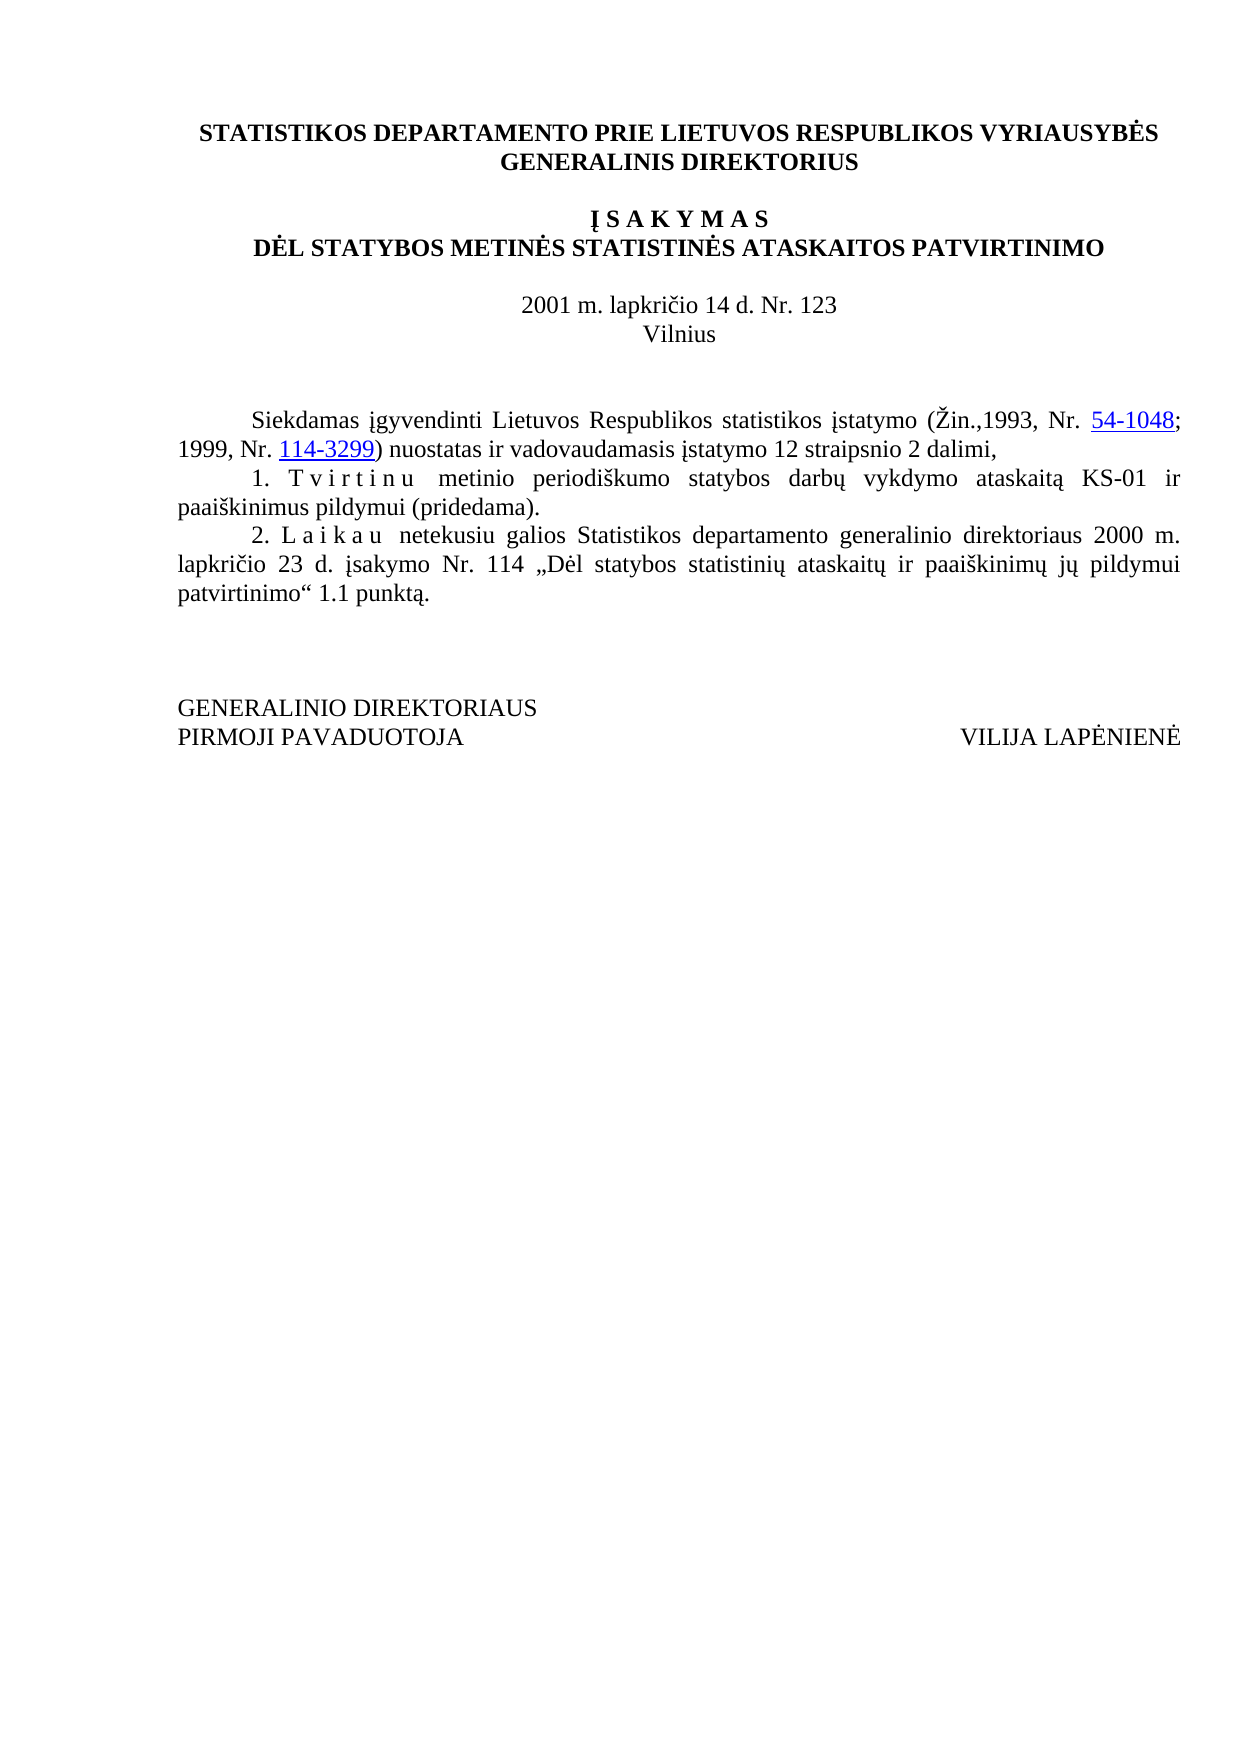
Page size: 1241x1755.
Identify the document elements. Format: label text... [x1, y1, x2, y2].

text 2001 m. lapkričio 14 d. Nr. 123 [177, 291, 1181, 319]
text GENERALINIO DIREKTORIAUS [177, 693, 1181, 722]
text Vilnius [177, 319, 1181, 348]
text 2. Laikau netekusiu galios Statistikos departamento generalinio direktoriaus 2000 m. lapkričio 23 d. įsakymo Nr. 114 „Dėl statybos statistinių ataskaitų ir paaiškinimų jų pildymui patvirtinimo“ 1.1 punktą. [177, 521, 1181, 607]
text 1. Tvirtinu metinio periodiškumo statybos darbų vykdymo ataskaitą KS-01 ir paaiškinimus pildymui (pridedama). [177, 463, 1181, 521]
text PIRMOJI PAVADUOTOJA VILIJA LAPĖNIENĖ [177, 722, 1181, 751]
text DĖL STATYBOS METINĖS STATISTINĖS ATASKAITOS PATVIRTINIMO [177, 233, 1181, 262]
text Siekdamas įgyvendinti Lietuvos Respublikos statistikos įstatymo (Žin.,1993, Nr. 54-1048; 1999, Nr. 114-3299) nuostatas ir vadovaudamasis įstatymo 12 straipsnio 2 dalimi, [177, 406, 1181, 463]
text Į S A K Y M A S [177, 204, 1181, 233]
text STATISTIKOS DEPARTAMENTO PRIE LIETUVOS RESPUBLIKOS VYRIAUSYBĖS GENERALINIS DIREKTORIUS [177, 118, 1181, 176]
